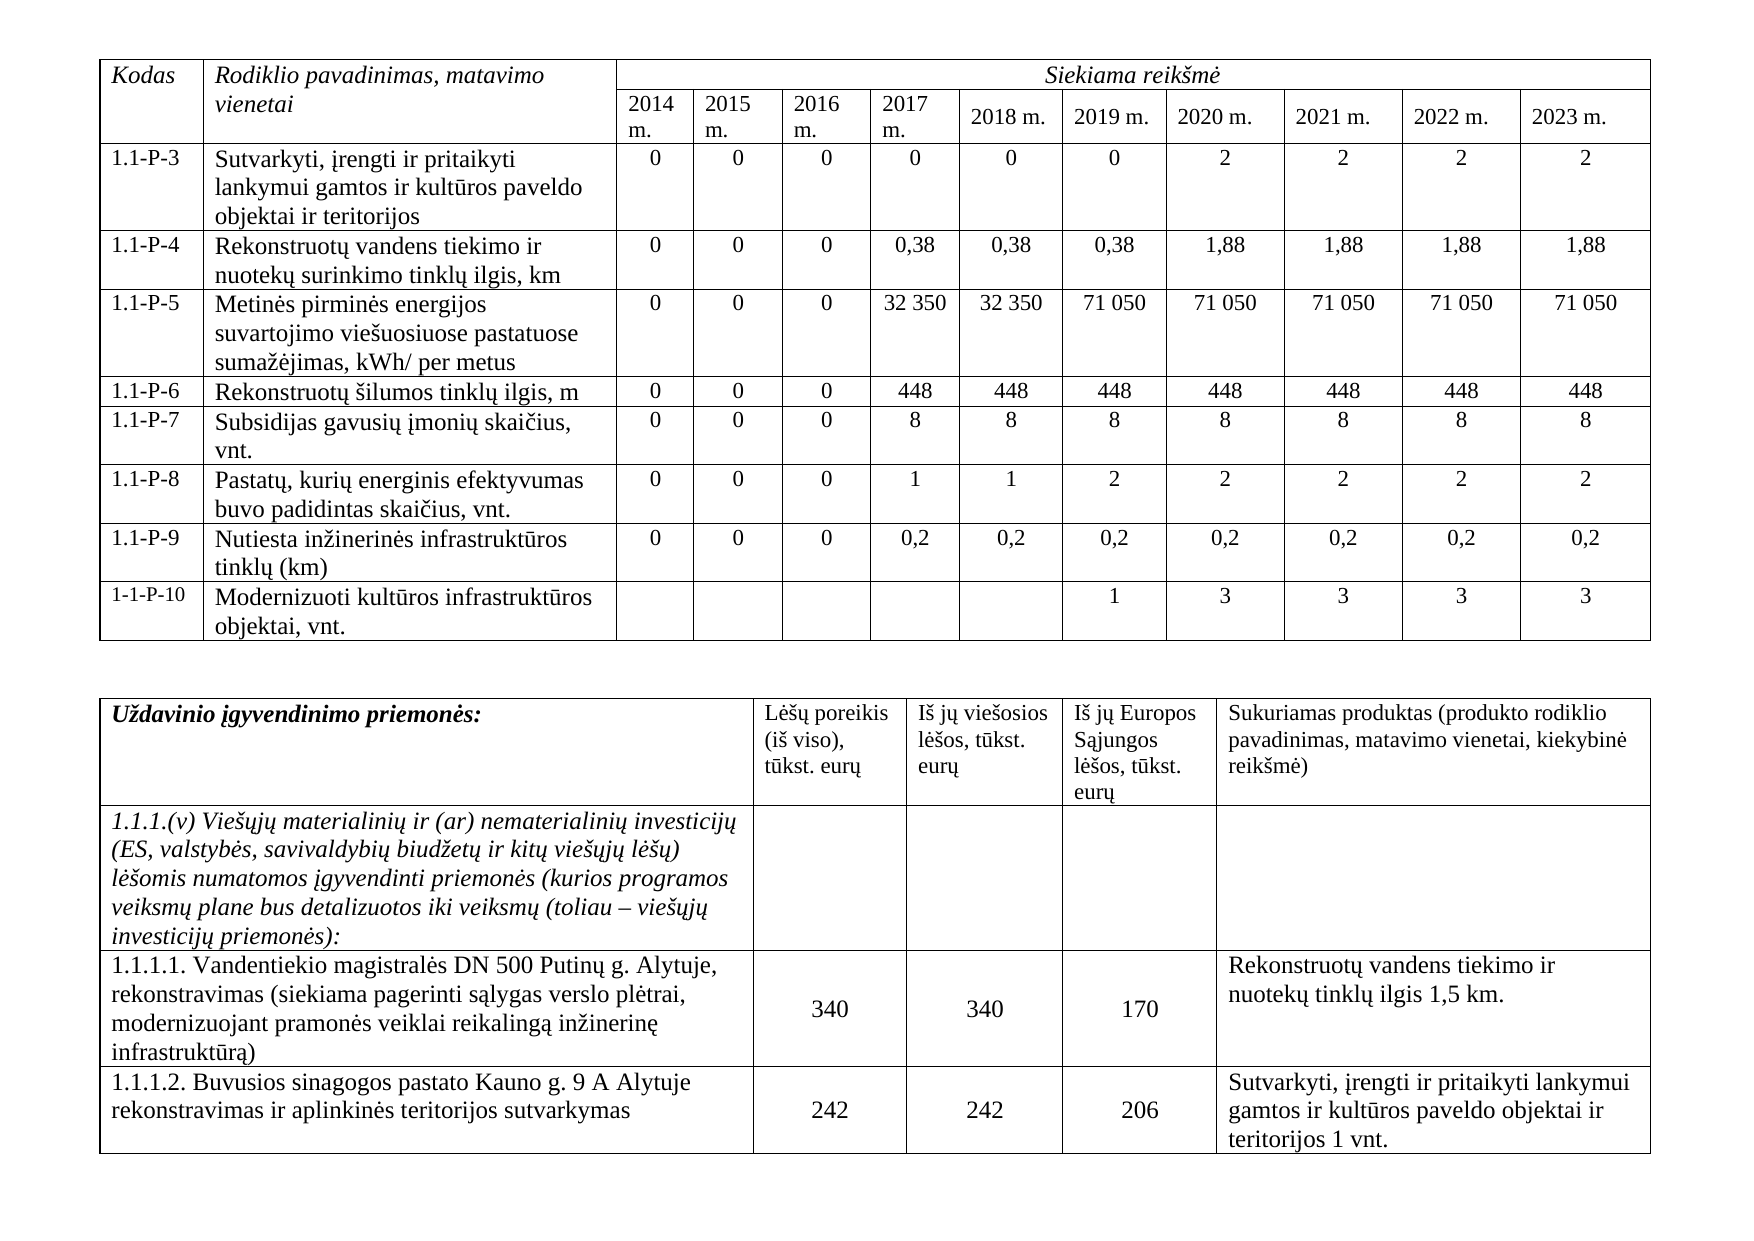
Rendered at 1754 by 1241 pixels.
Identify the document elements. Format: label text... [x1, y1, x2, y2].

table_cell 242 [754, 1067, 906, 1153]
table_cell 2 [1285, 465, 1402, 523]
table_cell [783, 582, 870, 640]
table_cell 8 [871, 407, 959, 464]
table_cell 448 [1521, 377, 1650, 406]
table_cell 0 [783, 407, 870, 464]
table_cell [1217, 806, 1650, 949]
table_cell 1.1-P-9 [101, 524, 203, 581]
table_cell [754, 806, 906, 949]
table_cell 0 [617, 290, 693, 376]
table_cell 2019 m. [1063, 90, 1166, 143]
table_cell 32 350 [871, 290, 959, 376]
table_cell 1 [960, 465, 1062, 523]
table_cell 170 [1063, 951, 1216, 1066]
table_cell 32 350 [960, 290, 1062, 376]
table_cell 2 [1167, 465, 1284, 523]
table_cell Sutvarkyti, įrengti ir pritaikyti lankymui gamtos ir kultūros paveldo objektai ir teritorijos [204, 144, 616, 230]
table_cell 0 [617, 377, 693, 406]
table_cell 2022 m. [1403, 90, 1520, 143]
table_cell Rekonstruotų vandens tiekimo ir nuotekų surinkimo tinklų ilgis, km [204, 231, 616, 288]
table_cell 0 [871, 144, 959, 230]
table_cell 0,2 [1285, 524, 1402, 581]
table_cell 71 050 [1521, 290, 1650, 376]
table_cell 0 [694, 290, 782, 376]
table_cell 2 [1403, 144, 1520, 230]
table_cell 0 [783, 144, 870, 230]
table_cell 0,2 [1521, 524, 1650, 581]
table_cell 0,2 [871, 524, 959, 581]
table_cell 448 [1063, 377, 1166, 406]
table_cell Metinės pirminės energijos suvartojimo viešuosiuose pastatuose sumažėjimas, kWh/ per metus [204, 290, 616, 376]
table_cell 3 [1403, 582, 1520, 640]
table_cell 8 [1521, 407, 1650, 464]
table_cell 0 [694, 231, 782, 288]
table_header Lėšų poreikis (iš viso), tūkst. eurų [754, 699, 906, 805]
table_cell Rekonstruotų vandens tiekimo ir nuotekų tinklų ilgis 1,5 km. [1217, 951, 1650, 1066]
table_cell 2 [1167, 144, 1284, 230]
table_cell 71 050 [1285, 290, 1402, 376]
table_cell 71 050 [1167, 290, 1284, 376]
table_cell 1.1-P-6 [101, 377, 203, 406]
table_cell 0,2 [1063, 524, 1166, 581]
table_cell 8 [1167, 407, 1284, 464]
table_cell 0 [694, 407, 782, 464]
table_cell Subsidijas gavusių įmonių skaičius, vnt. [204, 407, 616, 464]
table_cell 0 [694, 144, 782, 230]
table_cell 8 [960, 407, 1062, 464]
table_cell 2023 m. [1521, 90, 1650, 143]
table_cell 1,88 [1403, 231, 1520, 288]
table_cell [694, 582, 782, 640]
table_cell 1,88 [1167, 231, 1284, 288]
table_cell Nutiesta inžinerinės infrastruktūros tinklų (km) [204, 524, 616, 581]
table_cell 1.1.1.2. Buvusios sinagogos pastato Kauno g. 9 A Alytuje rekonstravimas ir aplinkinės teritorijos sutvarkymas [101, 1067, 753, 1153]
table_cell [871, 582, 959, 640]
table_cell 2015 m. [694, 90, 782, 143]
table_cell 0 [783, 465, 870, 523]
table_cell 0,2 [960, 524, 1062, 581]
table_cell 2 [1403, 465, 1520, 523]
table_cell 3 [1167, 582, 1284, 640]
table_header Iš jų viešosios lėšos, tūkst. eurų [907, 699, 1062, 805]
table_cell 1.1-P-7 [101, 407, 203, 464]
table_cell 1.1-P-8 [101, 465, 203, 523]
table_cell 0 [960, 144, 1062, 230]
table_cell 1 [871, 465, 959, 523]
table_cell 448 [960, 377, 1062, 406]
table_cell 1.1.1.1. Vandentiekio magistralės DN 500 Putinų g. Alytuje, rekonstravimas (siekiama pagerinti sąlygas verslo plėtrai, modernizuojant pramonės veiklai reikalingą inžinerinę infrastruktūrą) [101, 951, 753, 1066]
table_cell 1.1.1.(v) Viešųjų materialinių ir (ar) nematerialinių investicijų (ES, valstybės, savivaldybių biudžetų ir kitų viešųjų lėšų) lėšomis numatomos įgyvendinti priemonės (kurios programos veiksmų plane bus detalizuotos iki veiksmų (toliau – viešųjų investicijų priemonės): [101, 806, 753, 949]
table_cell 0 [617, 407, 693, 464]
table_cell 2014 m. [617, 90, 693, 143]
table_cell 0,38 [871, 231, 959, 288]
table_cell 0 [1063, 144, 1166, 230]
table_cell 1-1-P-10 [101, 582, 203, 640]
table_cell 340 [907, 951, 1062, 1066]
table_header Sukuriamas produktas (produkto rodiklio pavadinimas, matavimo vienetai, kiekybinė reikšmė) [1217, 699, 1650, 805]
table_cell 0 [694, 524, 782, 581]
table_cell 448 [1167, 377, 1284, 406]
table_cell 0 [617, 231, 693, 288]
table_cell [960, 582, 1062, 640]
table_cell 2016 m. [783, 90, 870, 143]
table_cell 2 [1521, 465, 1650, 523]
table_cell 0 [783, 377, 870, 406]
table_header Siekiama reikšmė [617, 60, 1650, 89]
table_cell 2017 m. [871, 90, 959, 143]
table_cell 2 [1285, 144, 1402, 230]
table_header Uždavinio įgyvendinimo priemonės: [101, 699, 753, 805]
table_cell Pastatų, kurių energinis efektyvumas buvo padidintas skaičius, vnt. [204, 465, 616, 523]
table_cell [1063, 806, 1216, 949]
table_cell [907, 806, 1062, 949]
table_cell 2018 m. [960, 90, 1062, 143]
table_cell 448 [871, 377, 959, 406]
table_cell 0 [783, 524, 870, 581]
table_cell 0,2 [1167, 524, 1284, 581]
table_cell 0 [783, 231, 870, 288]
table_cell 0,2 [1403, 524, 1520, 581]
table_cell 1.1-P-4 [101, 231, 203, 288]
table_cell 8 [1063, 407, 1166, 464]
table_header Kodas [101, 60, 203, 143]
table_header Rodiklio pavadinimas, matavimo vienetai [204, 60, 616, 143]
table_cell 2 [1063, 465, 1166, 523]
table_cell 71 050 [1063, 290, 1166, 376]
table_cell 8 [1285, 407, 1402, 464]
table_cell 0,38 [960, 231, 1062, 288]
table_cell 2 [1521, 144, 1650, 230]
table_cell 8 [1403, 407, 1520, 464]
table_cell 448 [1285, 377, 1402, 406]
table_cell 1.1-P-3 [101, 144, 203, 230]
table_header Iš jų Europos Sąjungos lėšos, tūkst. eurų [1063, 699, 1216, 805]
table_cell 0 [694, 377, 782, 406]
table_cell 0 [617, 144, 693, 230]
table_cell 0,38 [1063, 231, 1166, 288]
table_cell 2020 m. [1167, 90, 1284, 143]
table_cell 71 050 [1403, 290, 1520, 376]
table_cell [617, 582, 693, 640]
table_cell 3 [1521, 582, 1650, 640]
table_cell 1,88 [1521, 231, 1650, 288]
table_cell Rekonstruotų šilumos tinklų ilgis, m [204, 377, 616, 406]
table_cell 0 [783, 290, 870, 376]
table_cell 0 [617, 524, 693, 581]
table_cell Modernizuoti kultūros infrastruktūros objektai, vnt. [204, 582, 616, 640]
table_cell 1 [1063, 582, 1166, 640]
table_cell 3 [1285, 582, 1402, 640]
table_cell 1.1-P-5 [101, 290, 203, 376]
table_cell 0 [694, 465, 782, 523]
table_cell 2021 m. [1285, 90, 1402, 143]
table_cell Sutvarkyti, įrengti ir pritaikyti lankymui gamtos ir kultūros paveldo objektai ir teritorijos 1 vnt. [1217, 1067, 1650, 1153]
table_cell 448 [1403, 377, 1520, 406]
table_cell 242 [907, 1067, 1062, 1153]
table_cell 0 [617, 465, 693, 523]
table_cell 206 [1063, 1067, 1216, 1153]
table_cell 340 [754, 951, 906, 1066]
table_cell 1,88 [1285, 231, 1402, 288]
